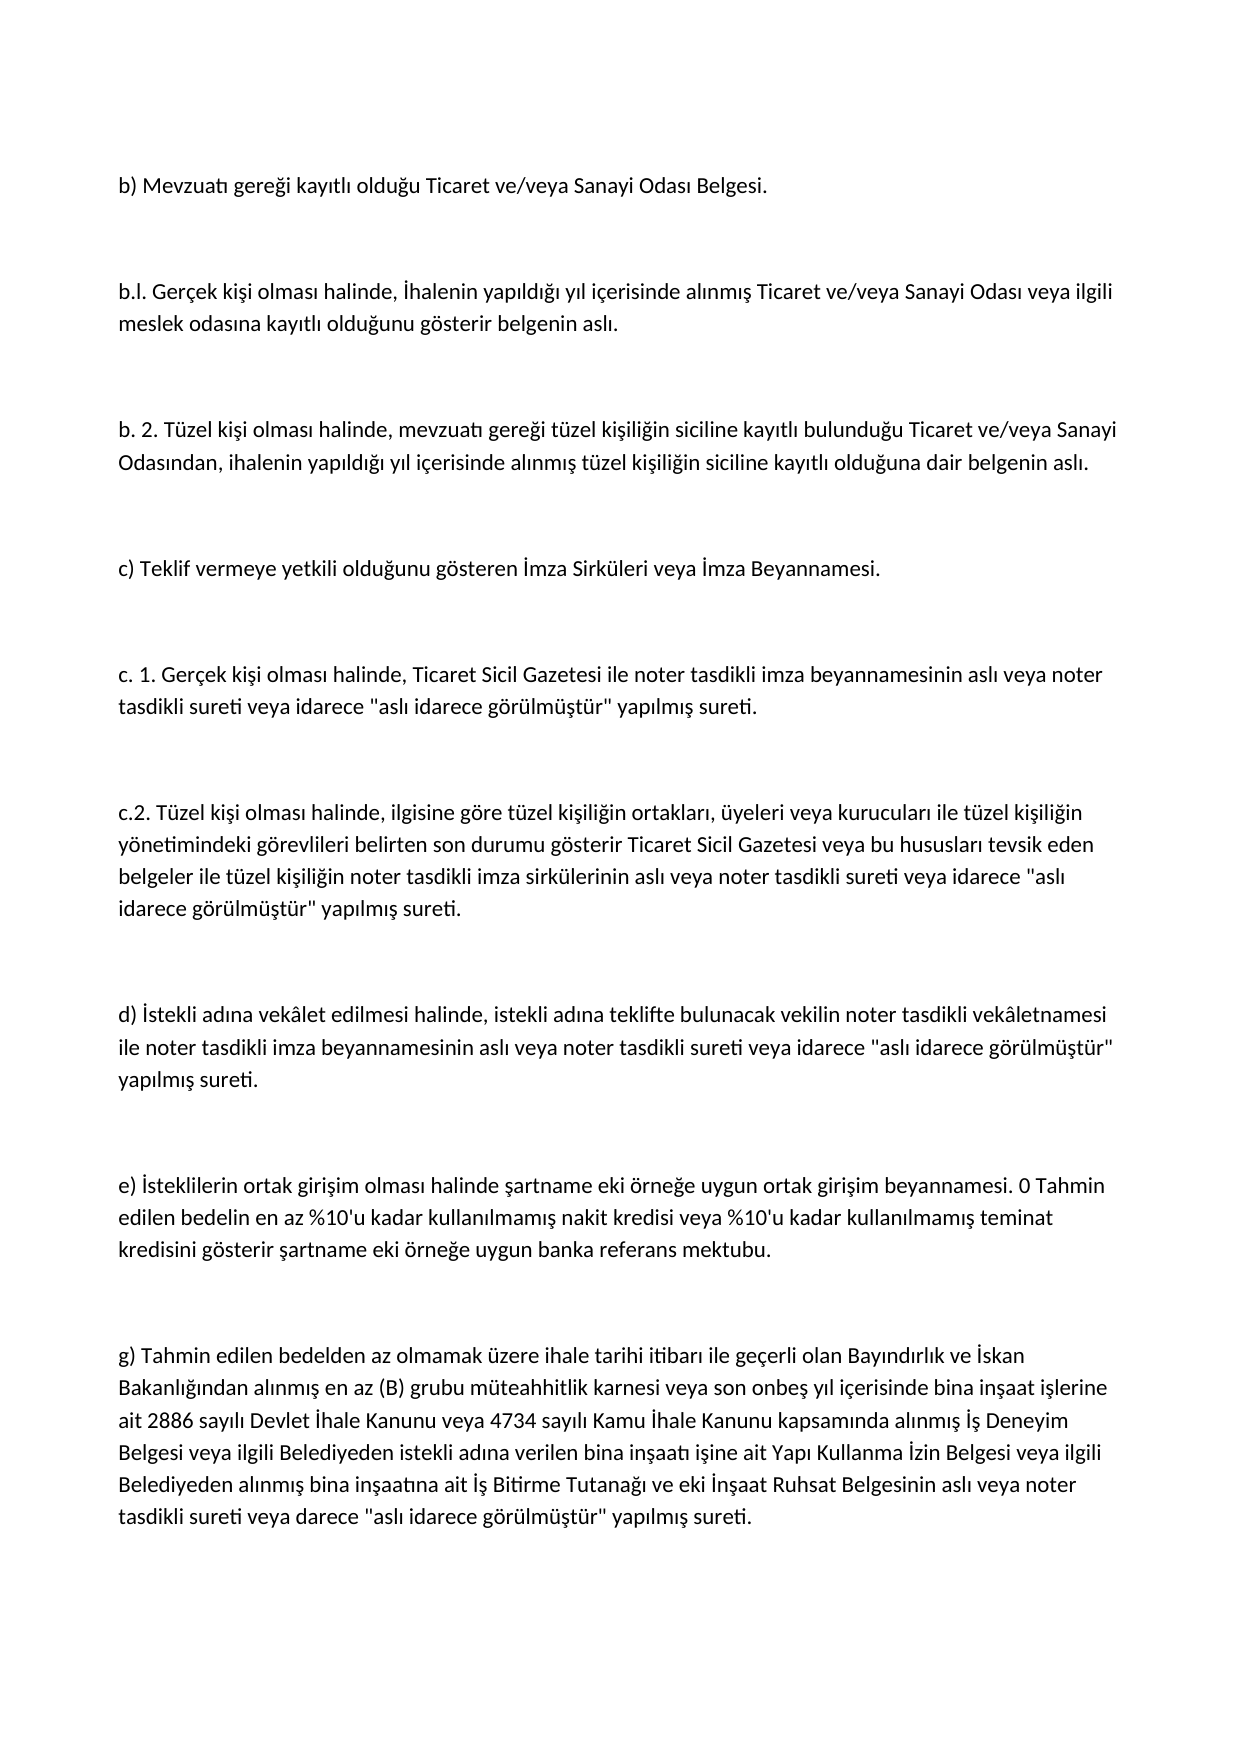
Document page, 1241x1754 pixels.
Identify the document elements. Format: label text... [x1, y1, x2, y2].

text b.l. Gerçek kişi olması halinde, İhalenin yapıldığı yıl içerisinde alınmış Ticaret ve/veya Sanayi Odası veya ilgili meslek odasına kayıtlı olduğunu gösterir belgenin aslı. [118, 277, 1122, 337]
text g) Tahmin edilen bedelden az olmamak üzere ihale tarihi itibarı ile geçerli olan Bayındırlık ve İskan Bakanlığından alınmış en az (B) grubu müteahhitlik karnesi veya son onbeş yıl içerisinde bina inşaat işlerine ait 2886 sayılı Devlet İhale Kanunu veya 4734 sayılı Kamu İhale Kanunu kapsamında alınmış İş Deneyim Belgesi veya ilgili Belediyeden istekli adına verilen bina inşaatı işine ait Yapı Kullanma İzin Belgesi veya ilgili Belediyeden alınmış bina inşaatına ait İş Bitirme Tutanağı ve eki İnşaat Ruhsat Belgesinin aslı veya noter tasdikli sureti veya darece "aslı idarece görülmüştür" yapılmış sureti. [118, 1341, 1122, 1530]
text c. 1. Gerçek kişi olması halinde, Ticaret Sicil Gazetesi ile noter tasdikli imza beyannamesinin aslı veya noter tasdikli sureti veya idarece "aslı idarece görülmüştür" yapılmış sureti. [118, 660, 1122, 720]
text d) İstekli adına vekâlet edilmesi halinde, istekli adına teklifte bulunacak vekilin noter tasdikli vekâletnamesi ile noter tasdikli imza beyannamesinin aslı veya noter tasdikli sureti veya idarece "aslı idarece görülmüştür" yapılmış sureti. [118, 1001, 1122, 1093]
text b. 2. Tüzel kişi olması halinde, mevzuatı gereği tüzel kişiliğin siciline kayıtlı bulunduğu Ticaret ve/veya Sanayi Odasından, ihalenin yapıldığı yıl içerisinde alınmış tüzel kişiliğin siciline kayıtlı olduğuna dair belgenin aslı. [118, 415, 1122, 476]
text b) Mevzuatı gereği kayıtlı olduğu Ticaret ve/veya Sanayi Odası Belgesi. [118, 171, 1122, 199]
text e) İsteklilerin ortak girişim olması halinde şartname eki örneğe uygun ortak girişim beyannamesi. 0 Tahmin edilen bedelin en az %10'u kadar kullanılmamış nakit kredisi veya %10'u kadar kullanılmamış teminat kredisini gösterir şartname eki örneğe uygun banka referans mektubu. [118, 1171, 1122, 1263]
text c) Teklif vermeye yetkili olduğunu gösteren İmza Sirküleri veya İmza Beyannamesi. [118, 554, 1122, 582]
text c.2. Tüzel kişi olması halinde, ilgisine göre tüzel kişiliğin ortakları, üyeleri veya kurucuları ile tüzel kişiliğin yönetimindeki görevlileri belirten son durumu gösterir Ticaret Sicil Gazetesi veya bu hususları tevsik eden belgeler ile tüzel kişiliğin noter tasdikli imza sirkülerinin aslı veya noter tasdikli sureti veya idarece "aslı idarece görülmüştür" yapılmış sureti. [118, 798, 1122, 922]
